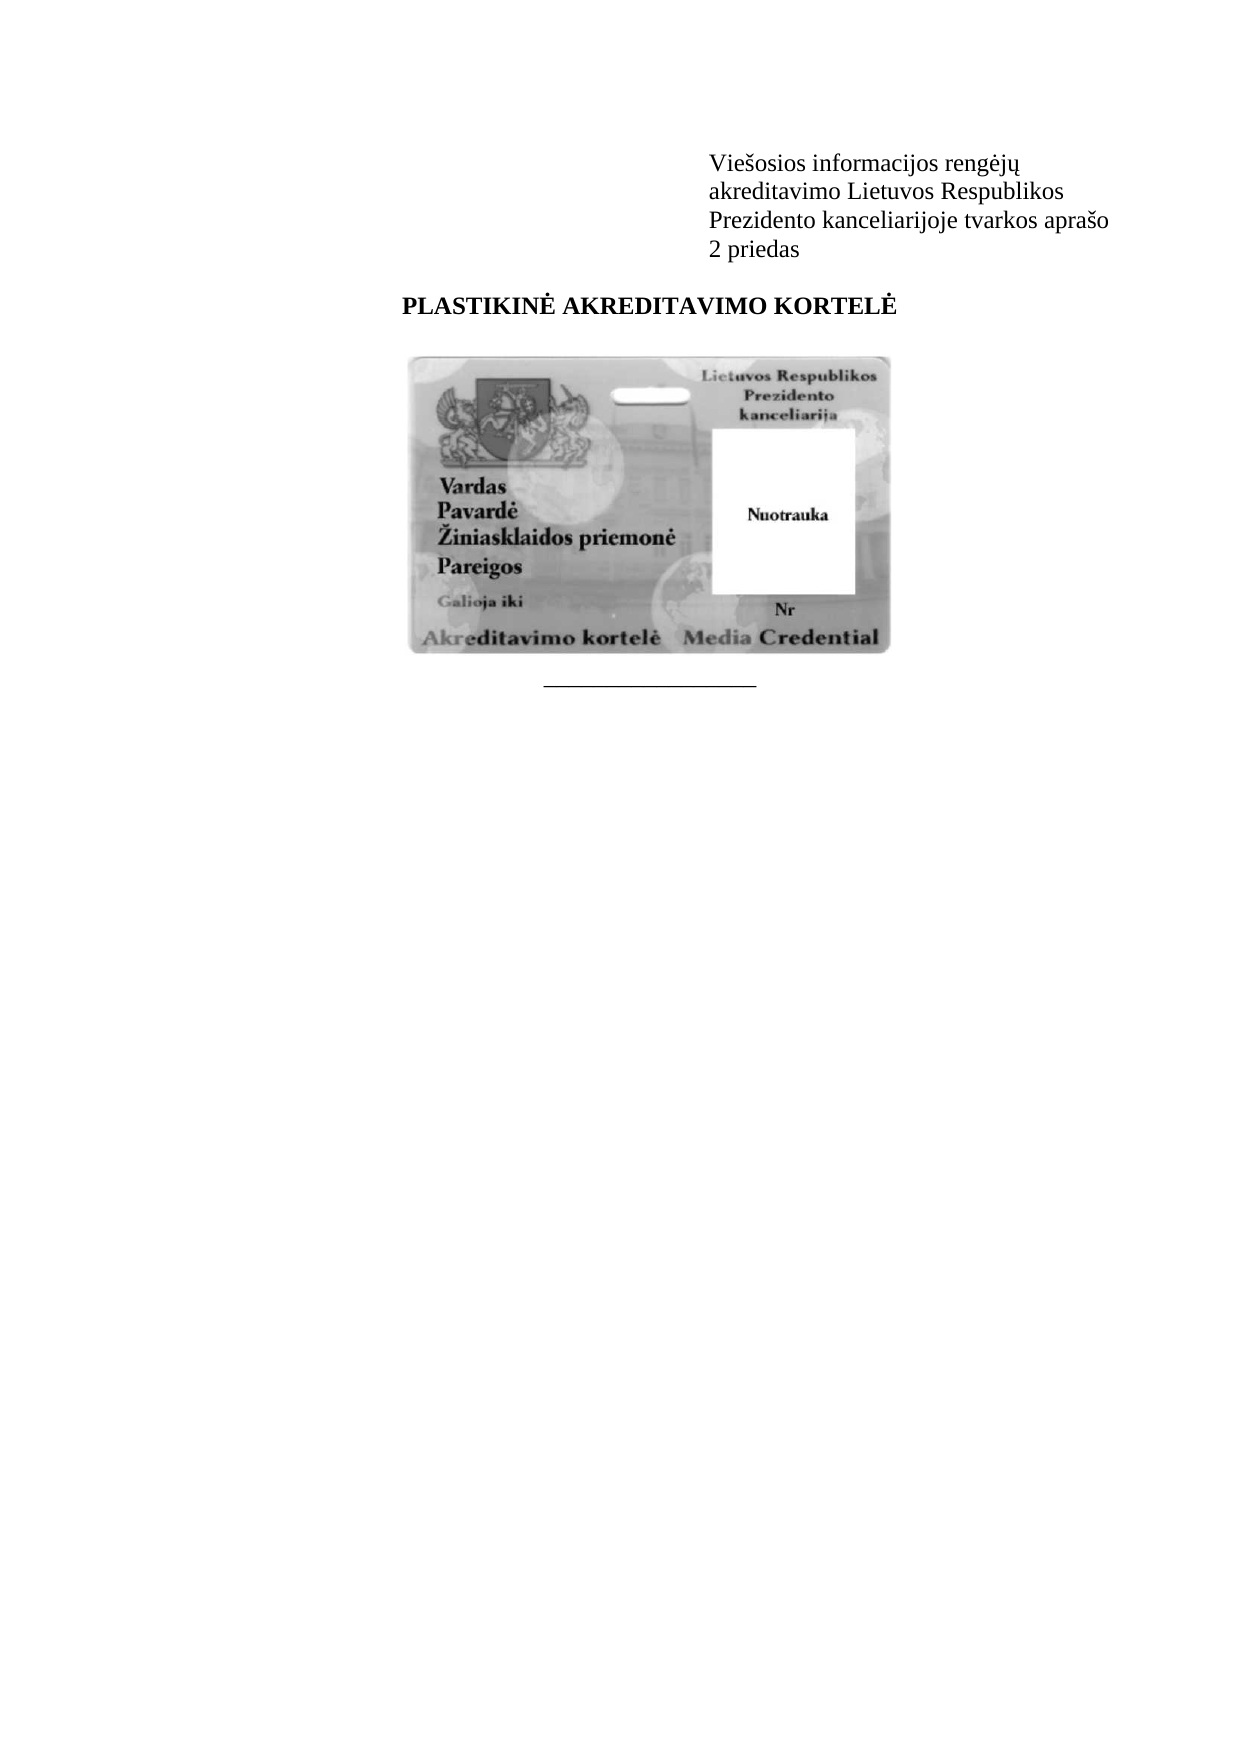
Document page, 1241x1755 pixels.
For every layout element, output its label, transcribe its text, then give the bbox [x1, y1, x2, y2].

text akreditavimo Lietuvos Respublikos [177, 176, 1122, 205]
text _________________ [177, 661, 1122, 690]
text 2 priedas [177, 234, 1122, 263]
text PLASTIKINĖ AKREDITAVIMO KORTELĖ [177, 291, 1122, 320]
text Prezidento kanceliarijoje tvarkos aprašo [177, 205, 1122, 234]
text Viešosios informacijos rengėjų [177, 148, 1122, 176]
